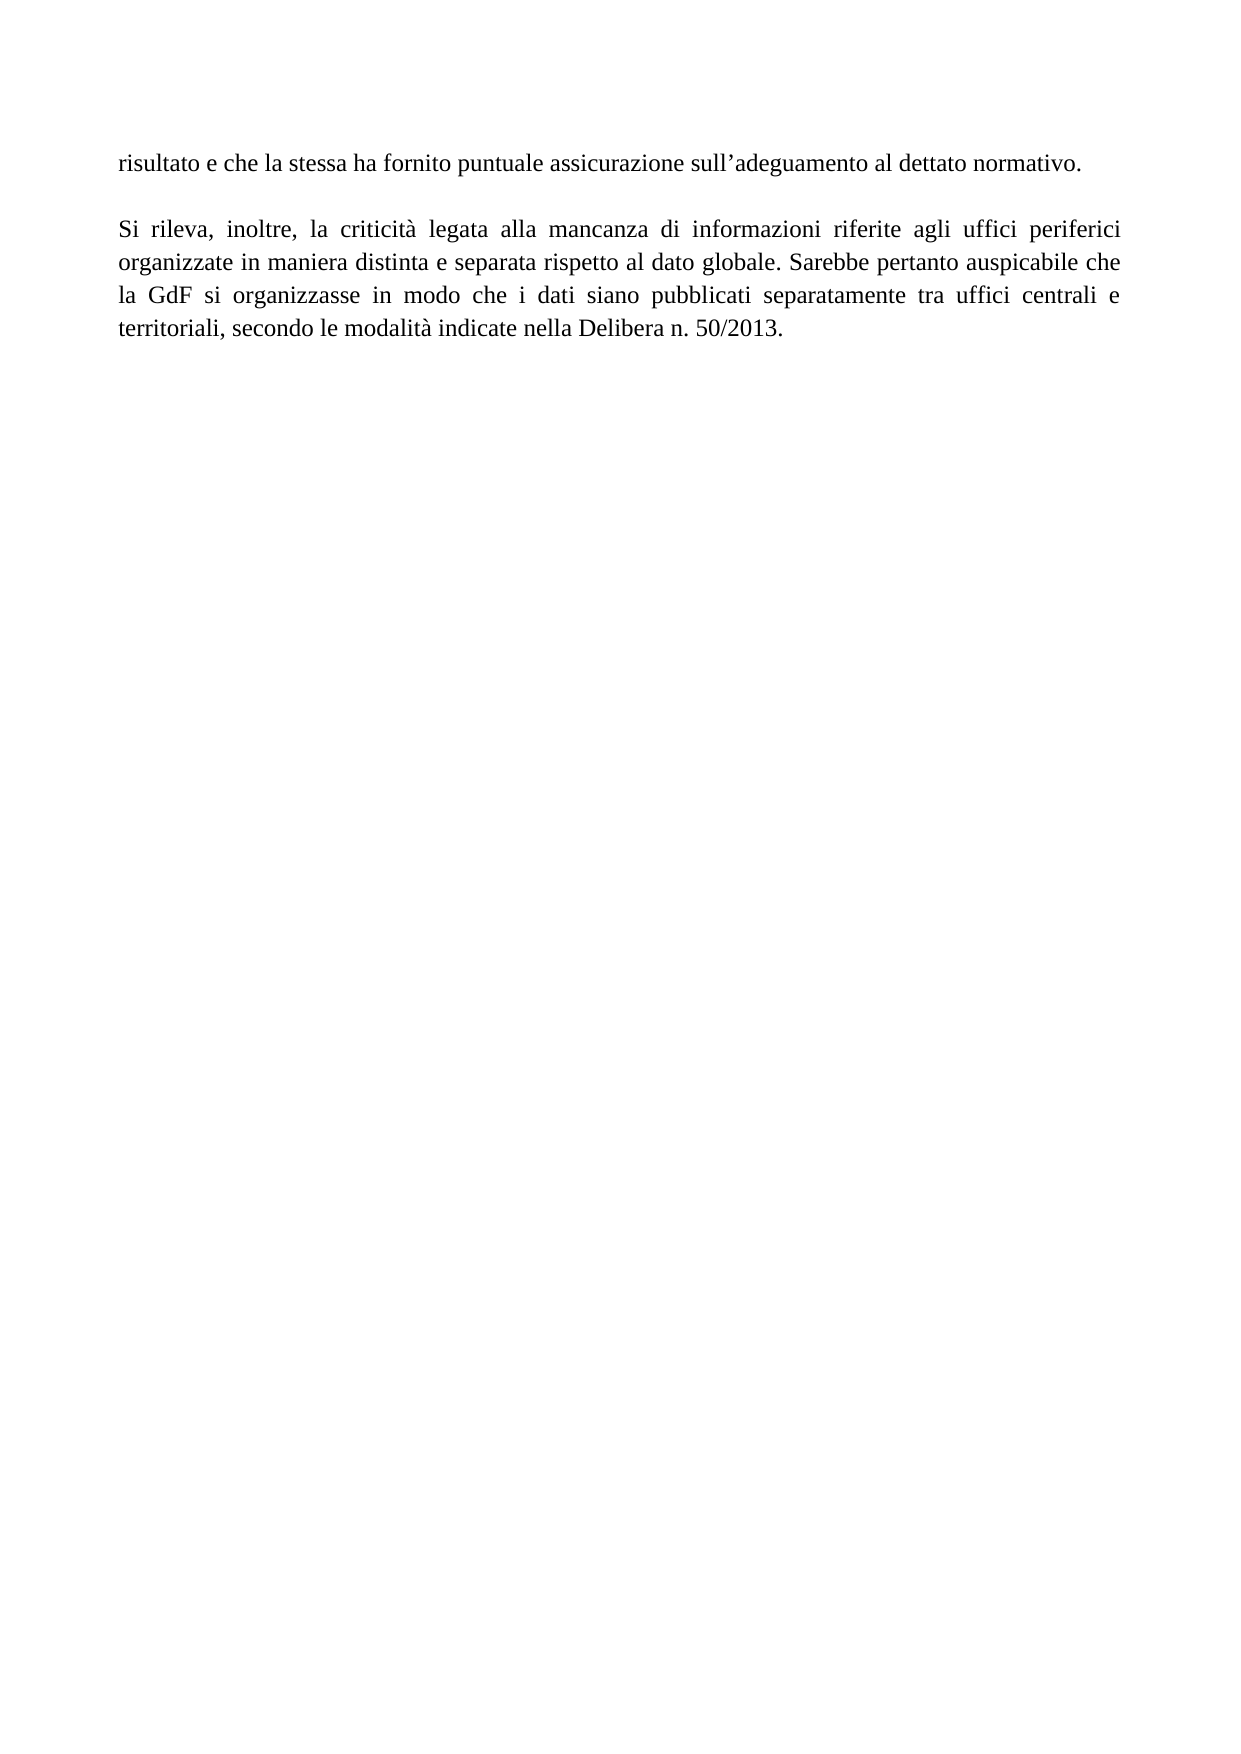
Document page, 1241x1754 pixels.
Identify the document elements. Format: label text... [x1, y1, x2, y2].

text Si rileva, inoltre, la criticità legata alla mancanza di informazioni riferite agli uffici periferici organizzate in maniera distinta e separata rispetto al dato globale. Sarebbe pertanto auspicabile che la GdF si organizzasse in modo che i dati siano pubblicati separatamente tra uffici centrali e territoriali, secondo le modalità indicate nella Delibera n. 50/2013. [118, 214, 1122, 341]
text risultato e che la stessa ha fornito puntuale assicurazione sull’adeguamento al dettato normativo. [118, 148, 1122, 176]
